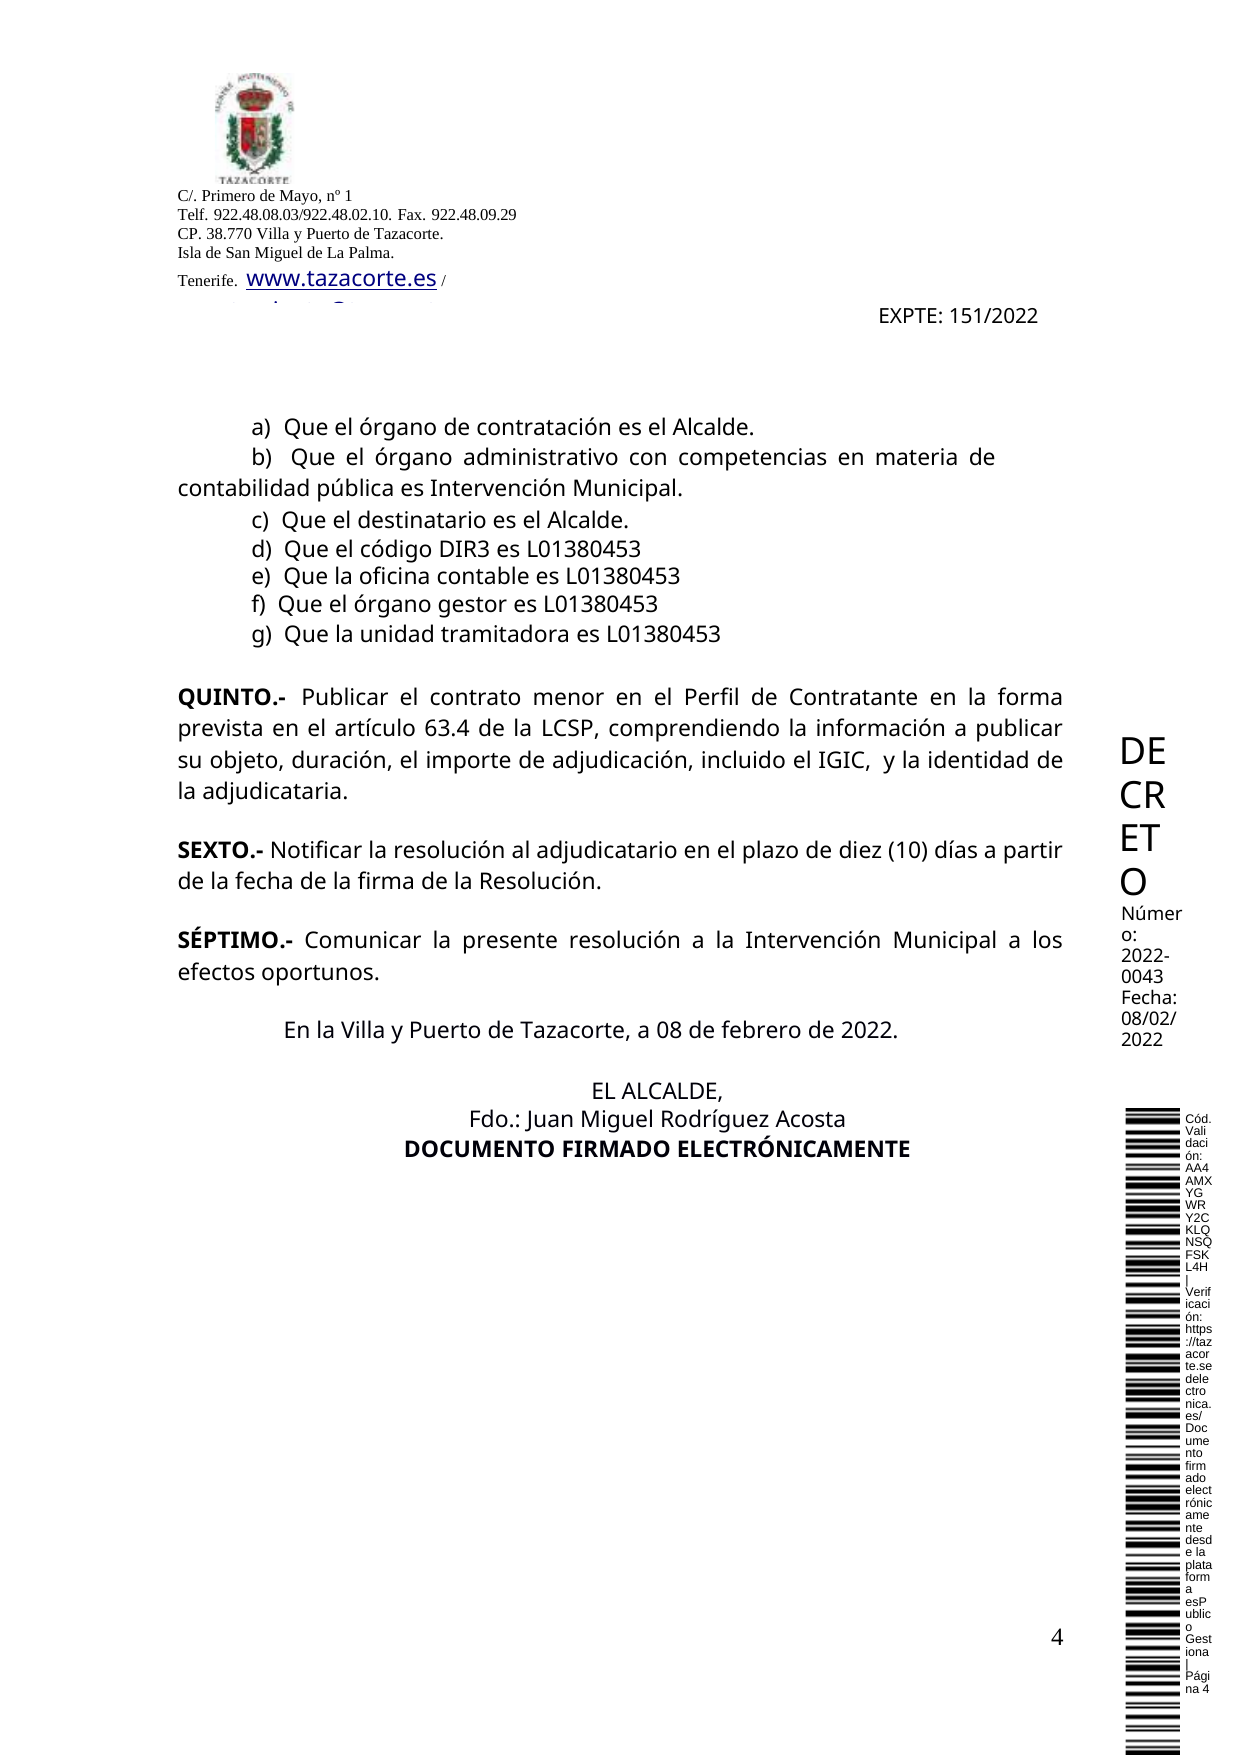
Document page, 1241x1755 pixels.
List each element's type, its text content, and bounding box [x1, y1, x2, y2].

list Que el destinatario es el Alcalde. [251, 503, 1191, 535]
list Que la unidad tramitadora es L01380453 [251, 618, 1191, 650]
text Cód. Validación: AA4AMXYGWRY2CKLQNSQFSKL4H | Verificación: https://tazacorte.sedelectronica.es/ Documento firmado electrónicamente desde la plataforma esPublico Gestiona | Página 4 de 4 [1185, 1113, 1213, 1694]
list Que el órgano administrativo con competencias en materia de contabilidad pública es Intervención Municipal. [177, 441, 1063, 503]
text DOCUMENTO FIRMADO ELECTRÓNICAMENTE [170, 1133, 1125, 1164]
text SÉPTIMO.- Comunicar la presente resolución a la Intervención Municipal a los efectos oportunos. [177, 924, 1063, 987]
text QUINTO.- Publicar el contrato menor en el Perfil de Contratante en la forma prevista en el artículo 63.4 de la LCSP, comprendiendo la información a publicar su objeto, duración, el importe de adjudicación, incluido el IGIC, y la identidad de la adjudicataria. [177, 681, 1063, 806]
list Que la oficina contable es L01380453 [251, 563, 1191, 590]
text SEXTO.- Notificar la resolución al adjudicatario en el plazo de diez (10) días a partir de la fecha de la firma de la Resolución. [177, 834, 1063, 896]
text [1117, 728, 1185, 1075]
list Que el órgano gestor es L01380453 [251, 590, 1191, 618]
text Fdo.: Juan Miguel Rodríguez Acosta [170, 1105, 1144, 1133]
text Número: 2022-0043 Fecha: 08/02/2022 [1121, 904, 1185, 1051]
list Que el código DIR3 es L01380453 [251, 535, 1191, 563]
text DECRETO [1119, 730, 1185, 904]
list Que el órgano de contratación es el Alcalde. [251, 413, 1191, 441]
text EL ALCALDE, [170, 1077, 1144, 1105]
text En la Villa y Puerto de Tazacorte, a 08 de febrero de 2022. [124, 1014, 1058, 1046]
